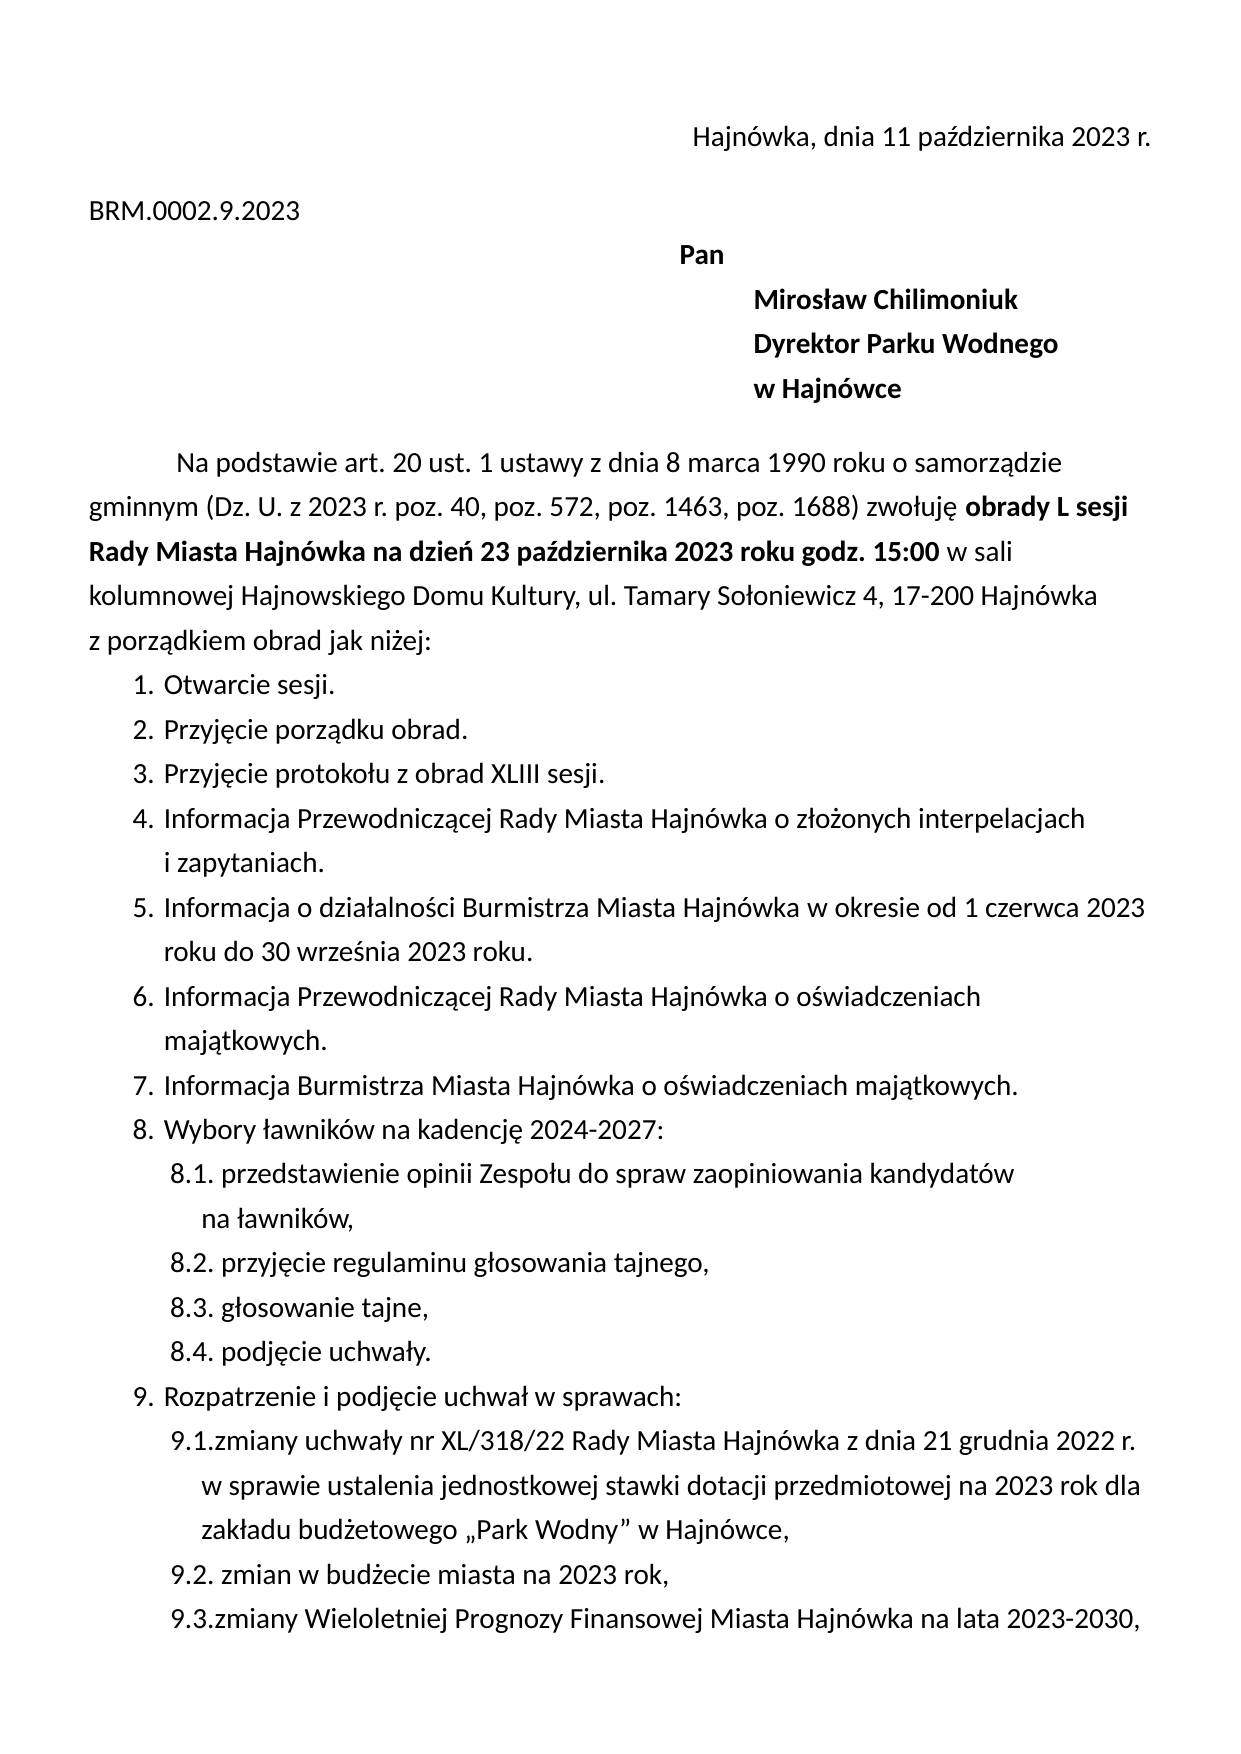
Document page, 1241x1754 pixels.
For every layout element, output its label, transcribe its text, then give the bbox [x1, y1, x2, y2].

list Otwarcie sesji. [126, 666, 1152, 702]
text Hajnówka, dnia 11 października 2023 r. [88, 118, 1152, 154]
text Na podstawie art. 20 ust. 1 ustawy z dnia 8 marca 1990 roku o samorządzie gminnym (Dz. U. z 2023 r. poz. 40, poz. 572, poz. 1463, poz. 1688) zwołuję obrady L sesji Rady Miasta Hajnówka na dzień 23 października 2023 roku godz. 15:00 w sali kolumnowej Hajnowskiego Domu Kultury, ul. Tamary Sołoniewicz 4, 17-200 Hajnówka z porządkiem obrad jak niżej: [88, 444, 1152, 657]
list zmiany Wieloletniej Prognozy Finansowej Miasta Hajnówka na lata 2023-2030, [163, 1600, 1152, 1636]
text BRM.0002.9.2023 [88, 192, 1152, 228]
list Przyjęcie protokołu z obrad XLIII sesji. [126, 755, 1152, 791]
list podjęcie uchwały. [163, 1333, 1152, 1369]
text Mirosław Chilimoniuk [753, 281, 1152, 317]
list Przyjęcie porządku obrad. [126, 711, 1152, 746]
list przyjęcie regulaminu głosowania tajnego, [163, 1244, 1152, 1280]
text w Hajnówce [753, 370, 1152, 406]
list zmian w budżecie miasta na 2023 rok, [163, 1556, 1152, 1591]
list Wybory ławników na kadencję 2024-2027: [126, 1111, 1152, 1147]
text Dyrektor Parku Wodnego [753, 325, 1152, 361]
list Informacja Przewodniczącej Rady Miasta Hajnówka o oświadczeniach majątkowych. [126, 978, 1152, 1058]
list Rozpatrzenie i podjęcie uchwał w sprawach: [126, 1378, 1152, 1413]
list Informacja o działalności Burmistrza Miasta Hajnówka w okresie od 1 czerwca 2023 roku do 30 września 2023 roku. [126, 889, 1152, 969]
list zmiany uchwały nr XL/318/22 Rady Miasta Hajnówka z dnia 21 grudnia 2022 r. w sprawie ustalenia jednostkowej stawki dotacji przedmiotowej na 2023 rok dla zakładu budżetowego „Park Wodny” w Hajnówce, [163, 1422, 1152, 1547]
text Pan [679, 236, 1152, 272]
list przedstawienie opinii Zespołu do spraw zaopiniowania kandydatów na ławników, [163, 1156, 1152, 1236]
list Informacja Przewodniczącej Rady Miasta Hajnówka o złożonych interpelacjach i zapytaniach. [126, 800, 1152, 880]
list głosowanie tajne, [163, 1289, 1152, 1324]
list Informacja Burmistrza Miasta Hajnówka o oświadczeniach majątkowych. [126, 1067, 1152, 1102]
